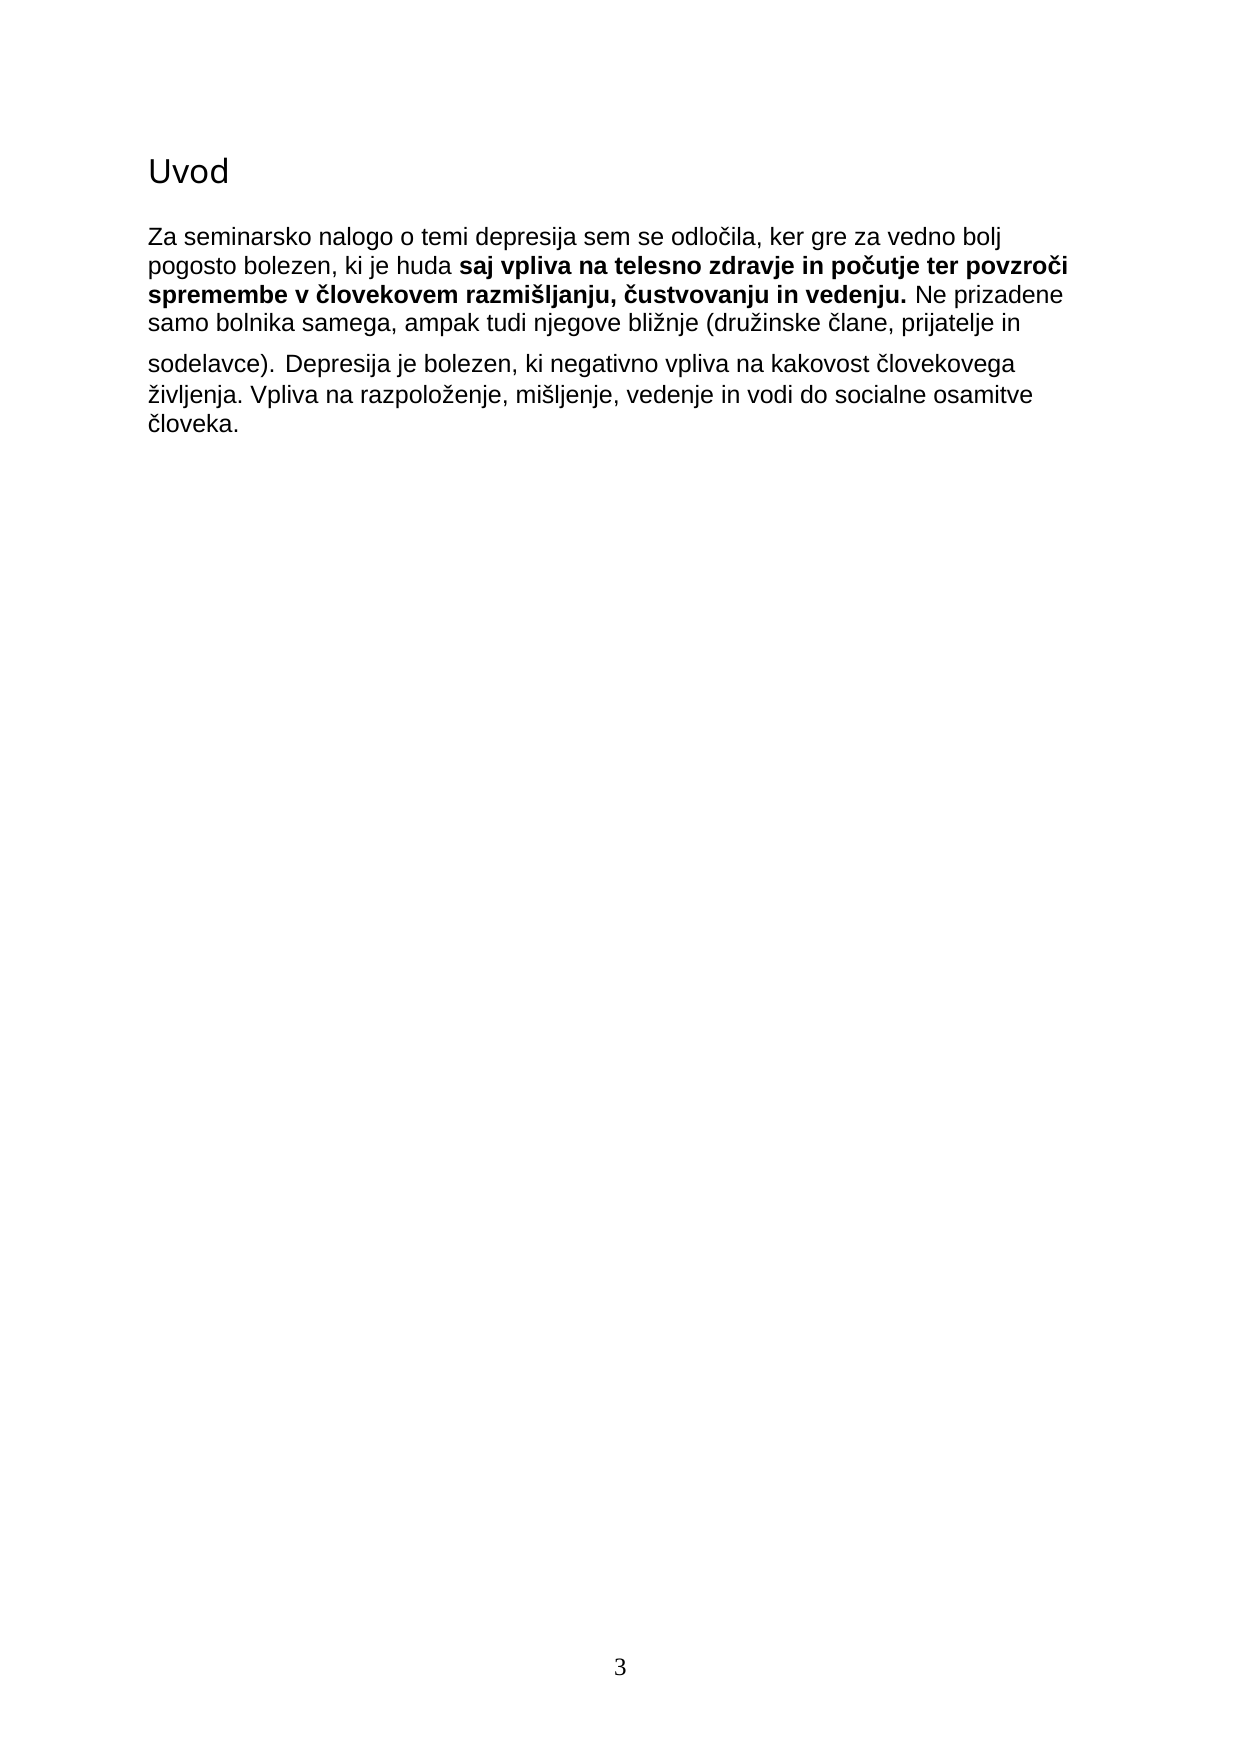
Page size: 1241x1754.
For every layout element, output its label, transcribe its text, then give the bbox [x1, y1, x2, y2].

subtitle Uvod [148, 148, 1093, 193]
subtitle Za seminarsko nalogo o temi depresija sem se odločila, ker gre za vedno bolj pogosto bolezen, ki je huda saj vpliva na telesno zdravje in počutje ter povzroči spremembe v človekovem razmišljanju, čustvovanju in vedenju. Ne prizadene samo bolnika samega, ampak tudi njegove bližnje (družinske člane, prijatelje in sodelavce). Depresija je bolezen, ki negativno vpliva na kakovost človekovega življenja. Vpliva na razpoloženje, mišljenje, vedenje in vodi do socialne osamitve človeka. [148, 222, 1093, 438]
